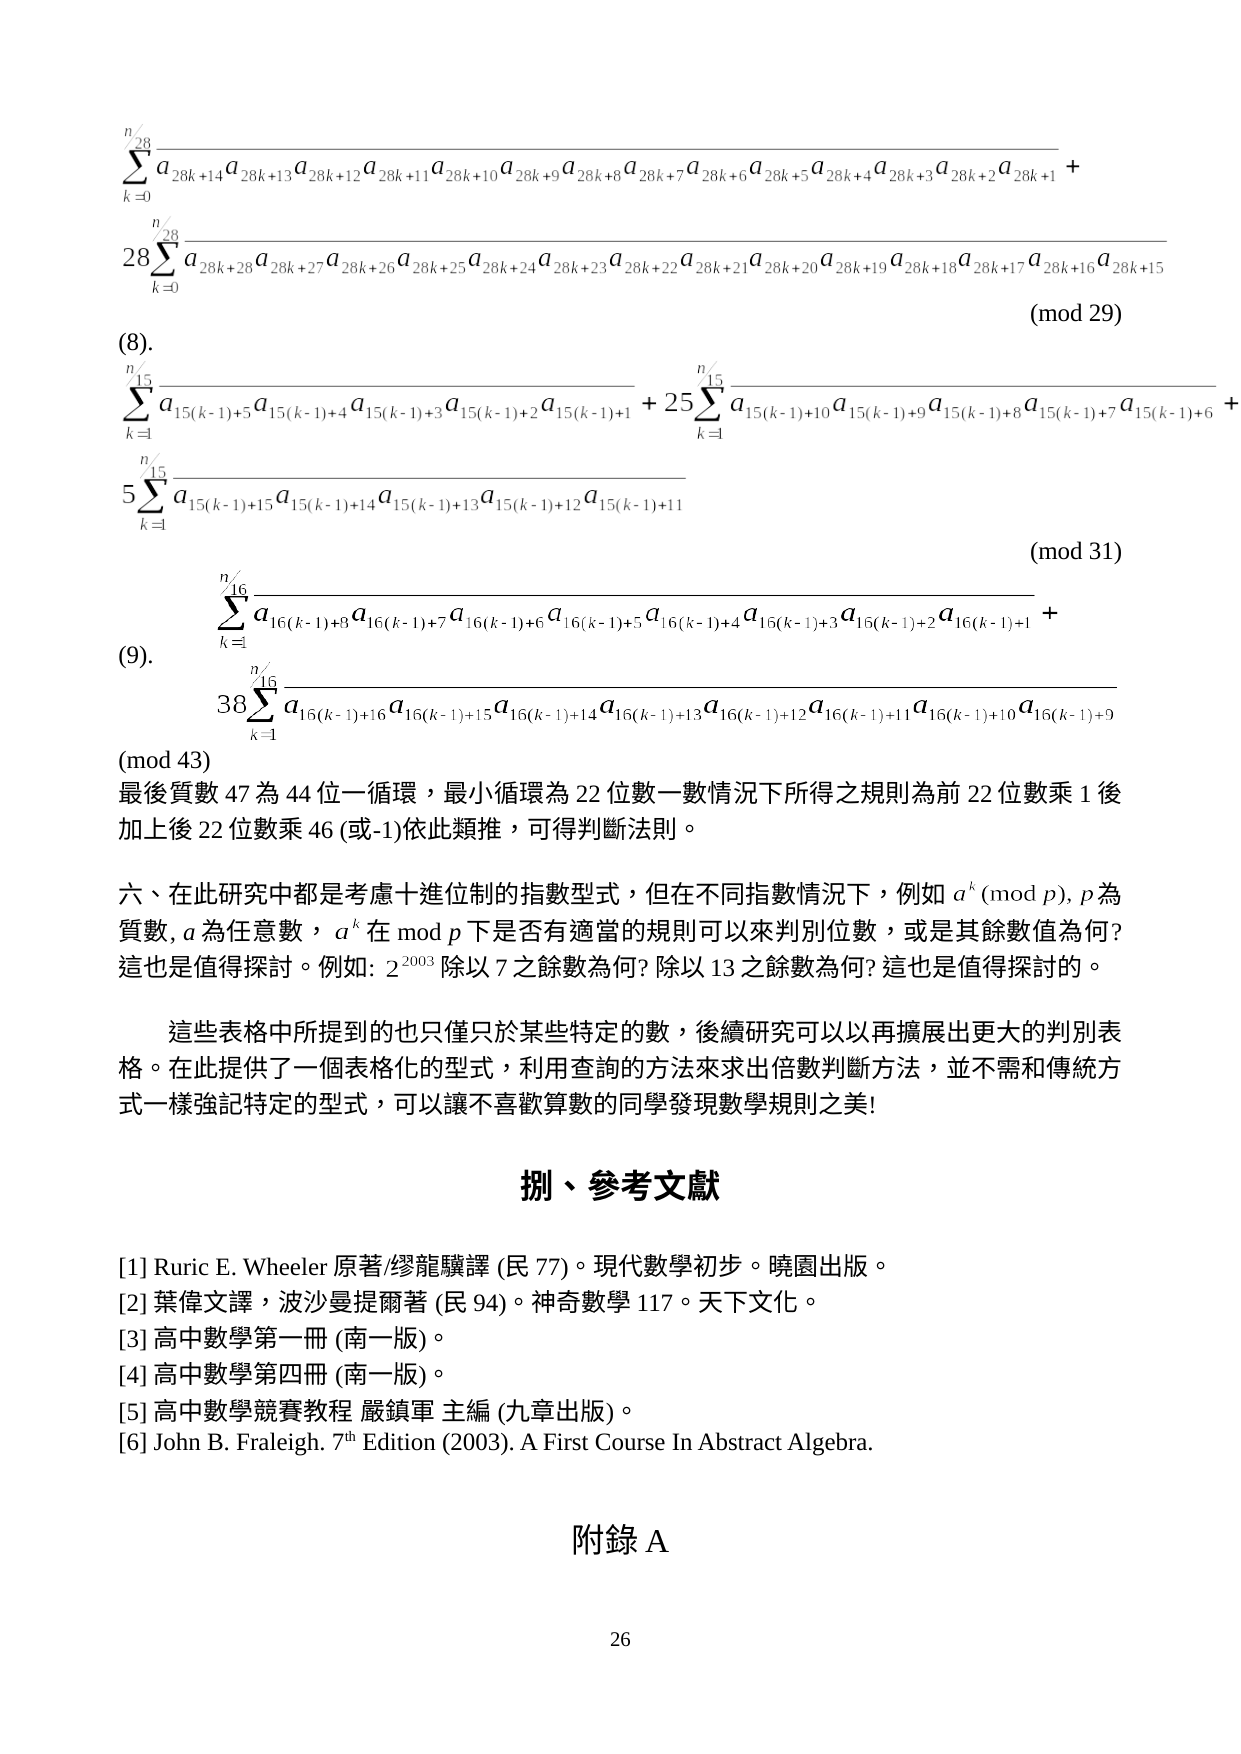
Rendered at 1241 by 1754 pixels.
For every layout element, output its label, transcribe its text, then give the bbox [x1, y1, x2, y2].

text [6] John B. Fraleigh. 7th Edition (2003). A First Course In Abstract Algebra. [118, 1427, 1122, 1456]
text [118, 118, 1122, 298]
text 捌、參考文獻 [118, 1159, 1122, 1208]
text [5] 高中數學競賽教程 嚴鎮軍 主編 (九章出版)。 [118, 1391, 1122, 1427]
text (mod 31) [118, 536, 1122, 565]
text 六、在此研究中都是考慮十進位制的指數型式，但在不同指數情況下，例如為質數, a為任意數，在mod p下是否有適當的規則可以來判別位數，或是其餘數值為何? 這也是值得探討。例如: 除以7之餘數為何? 除以13之餘數為何? 這也是值得探討的。 [118, 875, 1122, 984]
text [3] 高中數學第一冊 (南一版)。 [118, 1319, 1122, 1355]
text [4] 高中數學第四冊 (南一版)。 [118, 1355, 1122, 1391]
text (8). [118, 327, 1122, 536]
text [1] Ruric E. Wheeler 原著/缪龍驥譯 (民77)。現代數學初步。曉園出版。 [118, 1246, 1122, 1282]
text (9). (mod 43) [118, 565, 1122, 774]
text 最後質數47為44位一循環，最小循環為22位數一數情況下所得之規則為前22位數乘1後加上後22位數乘46 (或-1)依此類推，可得判斷法則。 [118, 774, 1122, 846]
text (mod 29) [118, 298, 1122, 327]
text [2] 葉偉文譯，波沙曼提爾著 (民94)。神奇數學117。天下文化。 [118, 1282, 1122, 1319]
text 這些表格中所提到的也只僅只於某些特定的數，後續研究可以以再擴展出更大的判別表格。在此提供了一個表格化的型式，利用查詢的方法來求出倍數判斷方法，並不需和傳統方式一樣強記特定的型式，可以讓不喜歡算數的同學發現數學規則之美! [118, 1012, 1122, 1121]
text 附錄A [118, 1514, 1122, 1562]
